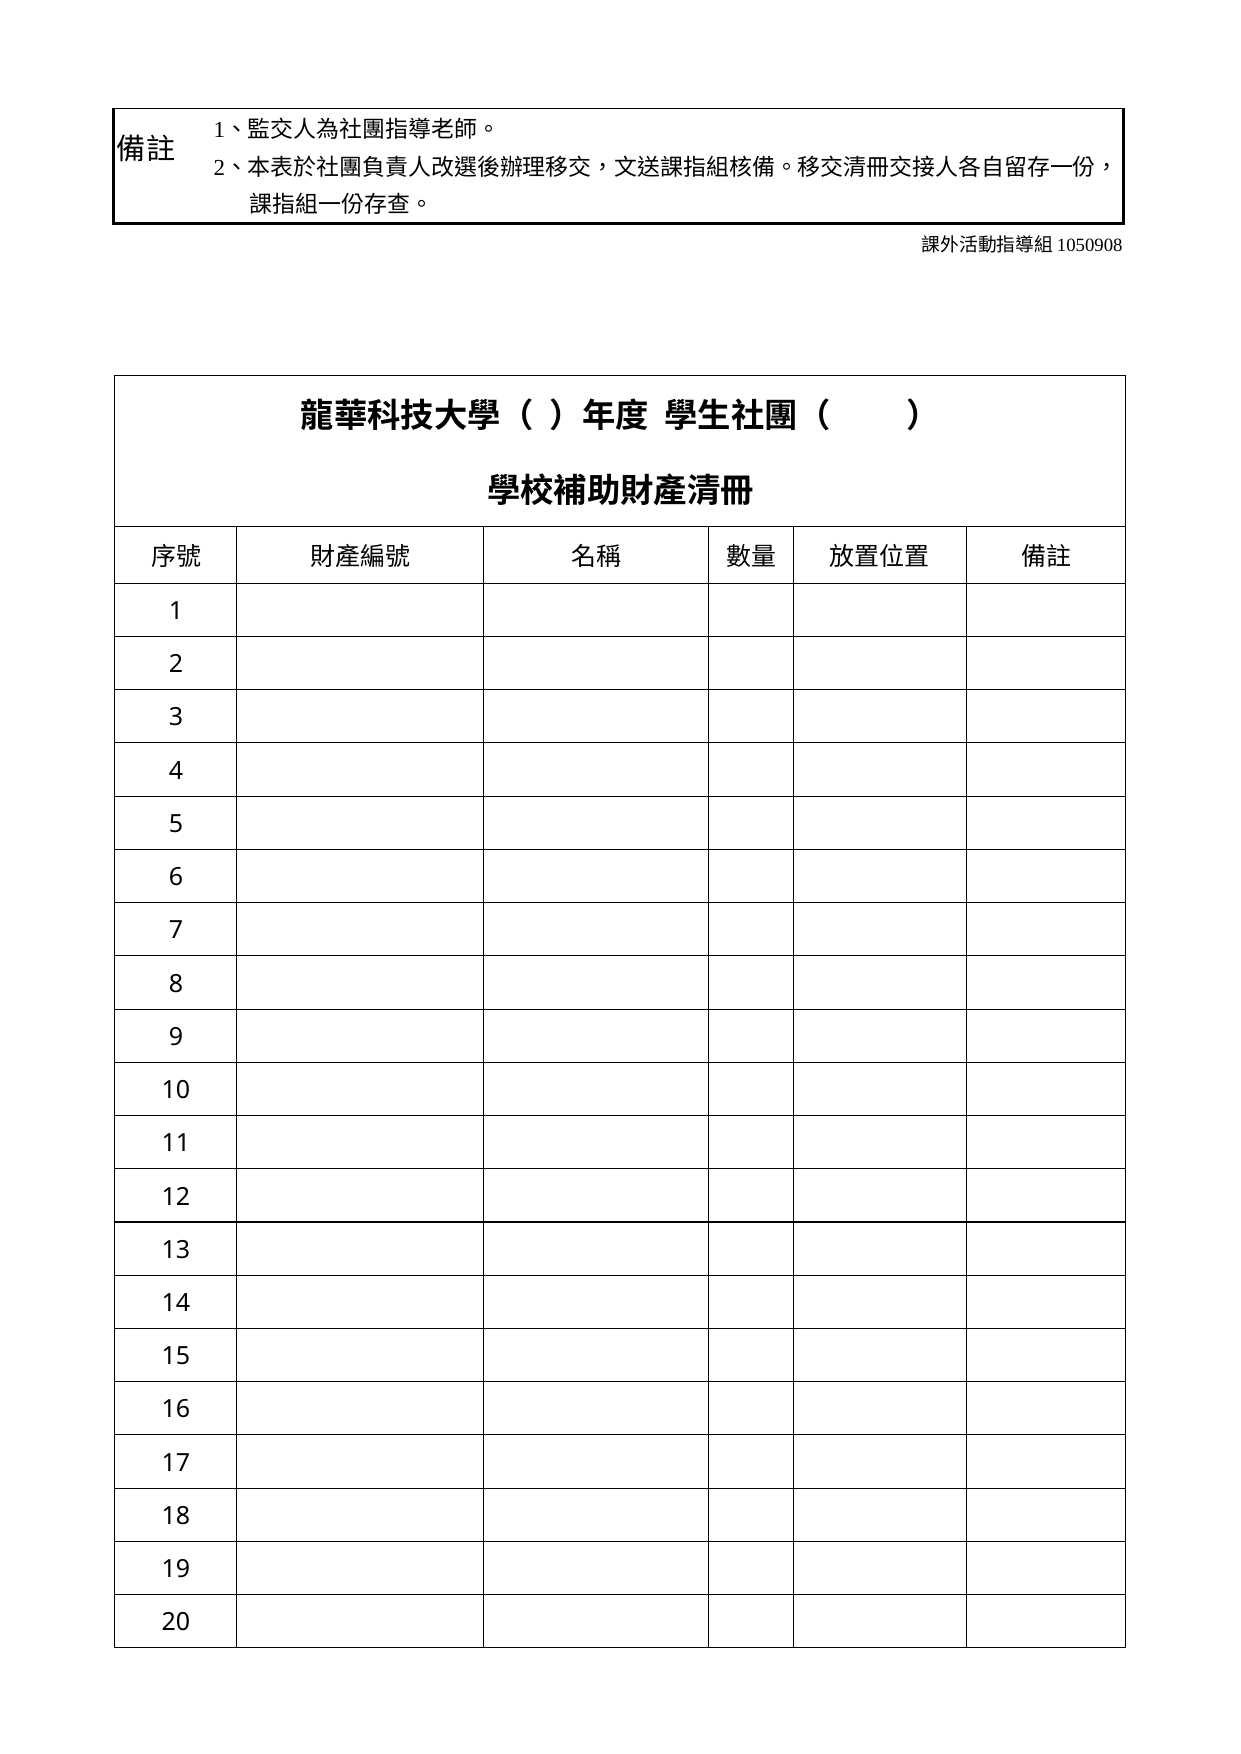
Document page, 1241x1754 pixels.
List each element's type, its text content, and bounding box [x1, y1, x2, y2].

table_cell [794, 584, 966, 636]
table_cell 12 [115, 1169, 236, 1221]
table_cell [237, 1116, 483, 1168]
table_cell [237, 956, 483, 1008]
table_cell 17 [115, 1435, 236, 1487]
table_cell [237, 1595, 483, 1647]
table_cell [709, 743, 793, 796]
table_cell 10 [115, 1063, 236, 1115]
table_cell 名稱 [484, 527, 708, 583]
table_cell [237, 1435, 483, 1487]
table_cell [484, 1489, 708, 1541]
table_cell 2 [115, 637, 236, 689]
table_cell 14 [115, 1276, 236, 1328]
table_cell [794, 1063, 966, 1115]
table_cell 財產編號 [237, 527, 483, 583]
table_cell [967, 1223, 1125, 1274]
table_cell [967, 637, 1125, 689]
table_cell [484, 1542, 708, 1594]
table_cell 18 [115, 1489, 236, 1541]
table_cell [967, 690, 1125, 742]
table_cell 放置位置 [794, 527, 966, 583]
table_cell [967, 743, 1125, 796]
table_cell [967, 1595, 1125, 1647]
table_cell [967, 903, 1125, 955]
table_cell 5 [115, 797, 236, 849]
table_cell 19 [115, 1542, 236, 1594]
table_cell [709, 1063, 793, 1115]
table_cell 7 [115, 903, 236, 955]
table_cell [794, 903, 966, 955]
table_cell [237, 1276, 483, 1328]
table_cell [484, 1435, 708, 1487]
table_cell [709, 690, 793, 742]
table_cell [709, 1010, 793, 1062]
table_cell [484, 1169, 708, 1221]
table_cell [967, 956, 1125, 1008]
table_cell [794, 743, 966, 796]
table_cell 13 [115, 1223, 236, 1274]
table_cell [709, 1542, 793, 1594]
table_cell [709, 903, 793, 955]
text 課外活動指導組1050908 [118, 225, 1122, 262]
table_cell [709, 1276, 793, 1328]
table_cell [237, 1542, 483, 1594]
table_cell [967, 1489, 1125, 1541]
table_cell [967, 1276, 1125, 1328]
table_header 龍華科技大學（ ）年度 學生社團（ ） 學校補助財產清冊 [115, 376, 1125, 526]
table_cell 9 [115, 1010, 236, 1062]
table_cell [484, 1382, 708, 1434]
table_cell [237, 1329, 483, 1381]
table_cell [794, 690, 966, 742]
table_cell [794, 850, 966, 902]
table_cell [967, 1116, 1125, 1168]
table_cell [237, 1489, 483, 1541]
table_cell [967, 584, 1125, 636]
table_cell [709, 1116, 793, 1168]
table_cell [967, 1382, 1125, 1434]
table_cell [237, 743, 483, 796]
table_cell [967, 1010, 1125, 1062]
table_cell [484, 1063, 708, 1115]
table_cell [709, 956, 793, 1008]
table_cell [967, 1435, 1125, 1487]
table_cell [484, 743, 708, 796]
table_cell [794, 797, 966, 849]
table_cell [709, 637, 793, 689]
table_cell 11 [115, 1116, 236, 1168]
table_cell 15 [115, 1329, 236, 1381]
table_cell 6 [115, 850, 236, 902]
table_cell 數量 [709, 527, 793, 583]
table_cell [237, 1010, 483, 1062]
table_cell [709, 584, 793, 636]
table_cell [484, 637, 708, 689]
table_cell [967, 797, 1125, 849]
table_cell [794, 637, 966, 689]
table_cell [237, 1382, 483, 1434]
table_cell [794, 1010, 966, 1062]
table_cell 8 [115, 956, 236, 1008]
table_cell [237, 850, 483, 902]
table_cell [484, 850, 708, 902]
table_cell [484, 1223, 708, 1274]
table_cell [709, 797, 793, 849]
table_cell [237, 1063, 483, 1115]
table_cell [484, 1010, 708, 1062]
table_cell [794, 956, 966, 1008]
table_cell [237, 584, 483, 636]
table_cell [484, 1595, 708, 1647]
table_cell [484, 903, 708, 955]
table_cell [794, 1435, 966, 1487]
table_cell [237, 797, 483, 849]
table_cell [794, 1382, 966, 1434]
table_cell [237, 1169, 483, 1221]
table_cell [794, 1542, 966, 1594]
table_cell [967, 1329, 1125, 1381]
table_cell [794, 1223, 966, 1274]
table_cell 1、監交人為社團指導老師。 2、本表於社團負責人改選後辦理移交，文送課指組核備。移交清冊交接人各自留存一份，課指組一份存查。 [210, 109, 1122, 222]
table_cell [794, 1595, 966, 1647]
table_cell [794, 1329, 966, 1381]
table_cell [237, 637, 483, 689]
table_cell [967, 1063, 1125, 1115]
table_cell 16 [115, 1382, 236, 1434]
table_cell 序號 [115, 527, 236, 583]
table_cell 備註 [115, 109, 210, 222]
table_cell [967, 850, 1125, 902]
table_cell [794, 1489, 966, 1541]
table_cell [709, 1329, 793, 1381]
table_cell 備註 [967, 527, 1125, 583]
table_cell 1 [115, 584, 236, 636]
table_cell [709, 850, 793, 902]
table_cell [967, 1542, 1125, 1594]
table_cell [794, 1276, 966, 1328]
table_cell [237, 1223, 483, 1274]
table_cell [709, 1382, 793, 1434]
table_cell 3 [115, 690, 236, 742]
table_cell [484, 1329, 708, 1381]
table_cell [709, 1169, 793, 1221]
table_cell [484, 584, 708, 636]
table_cell [709, 1223, 793, 1274]
table_cell [484, 690, 708, 742]
table_cell [237, 903, 483, 955]
table_cell [967, 1169, 1125, 1221]
table_cell [709, 1489, 793, 1541]
table_cell [709, 1435, 793, 1487]
table_cell 4 [115, 743, 236, 796]
table_cell [794, 1116, 966, 1168]
table_cell [237, 690, 483, 742]
table_cell [484, 1276, 708, 1328]
table_cell [794, 1169, 966, 1221]
table_cell 20 [115, 1595, 236, 1647]
table_cell [709, 1595, 793, 1647]
table_cell [484, 956, 708, 1008]
table_cell [484, 1116, 708, 1168]
table_cell [484, 797, 708, 849]
